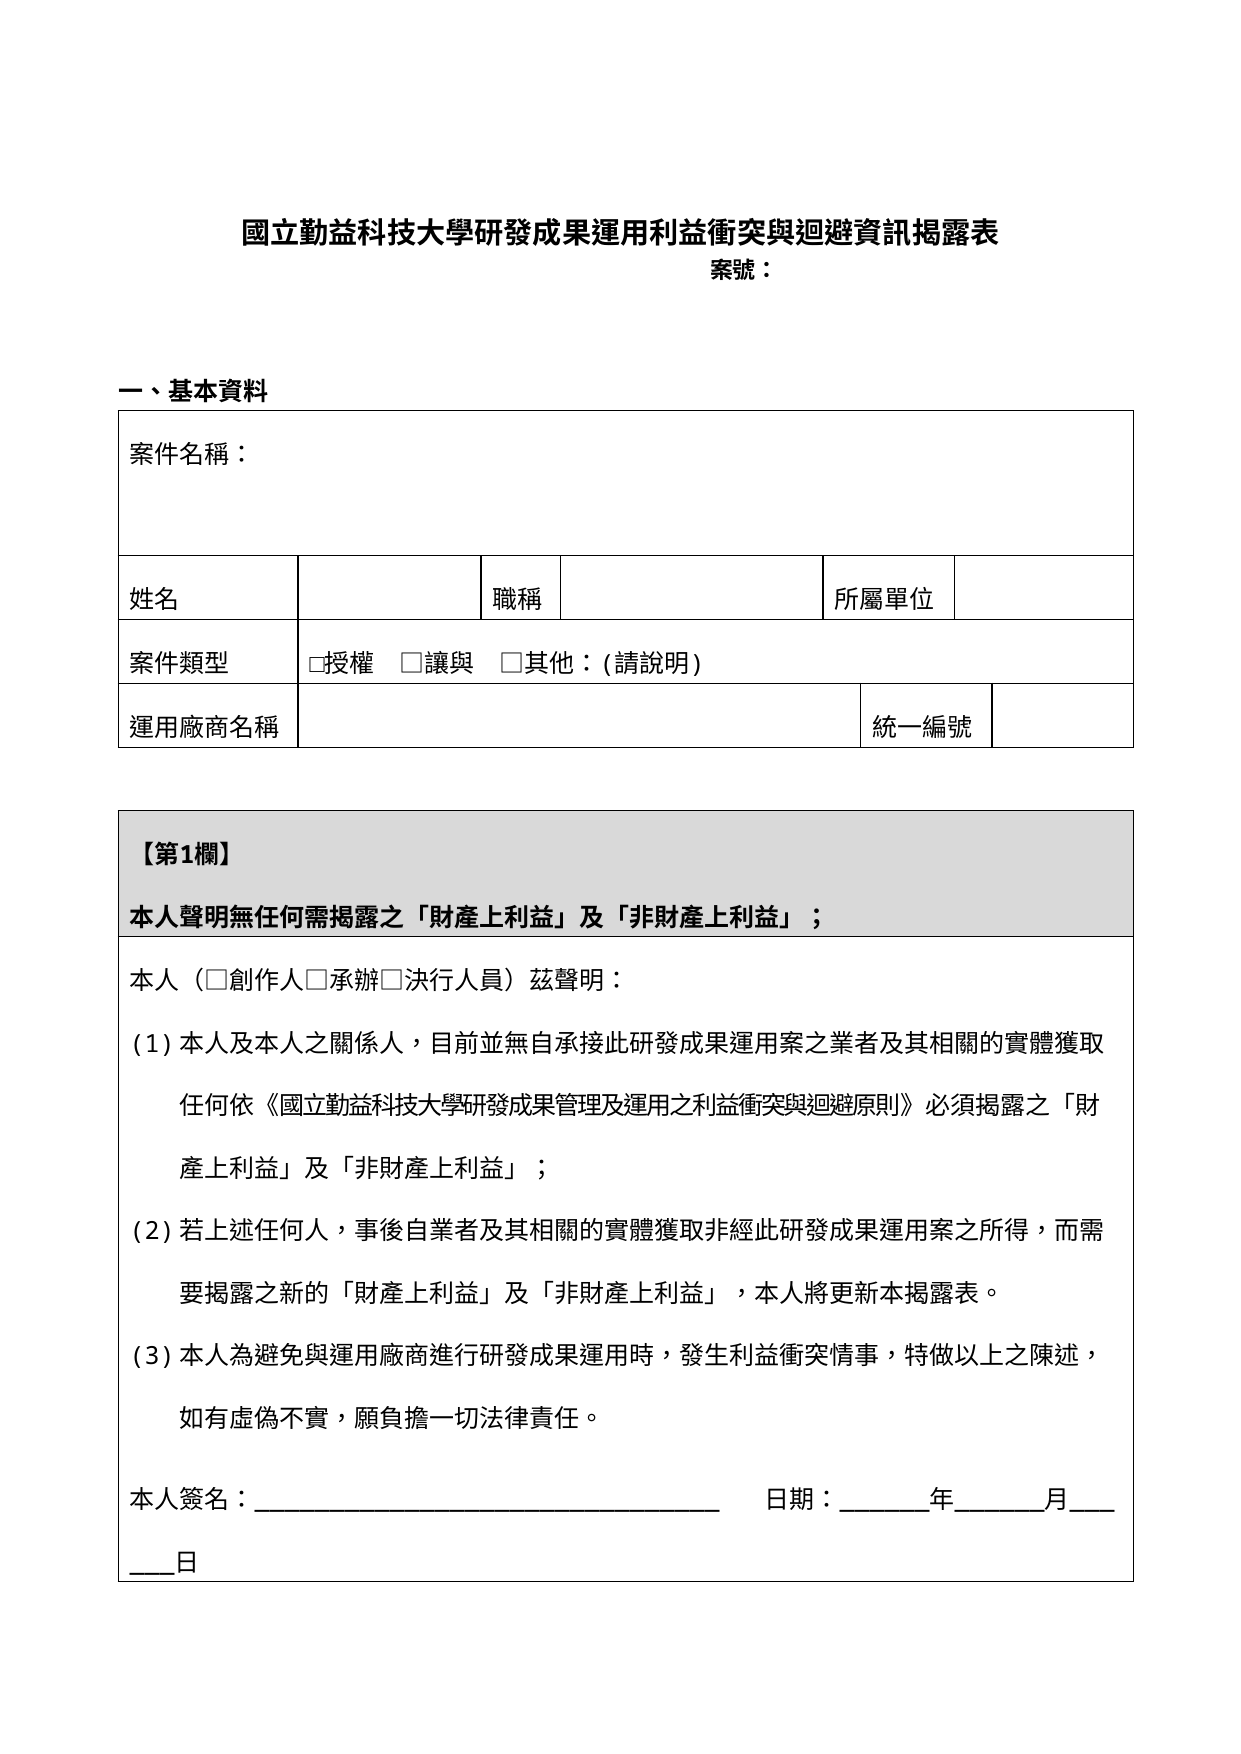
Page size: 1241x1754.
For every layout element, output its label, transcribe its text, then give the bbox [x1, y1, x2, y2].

table_cell [299, 684, 860, 747]
text 國立勤益科技大學研發成果運用利益衝突與迴避資訊揭露表 [118, 189, 1122, 252]
table_cell 職稱 [482, 556, 560, 618]
table_cell [955, 556, 1133, 618]
table_header 案件名稱： [119, 411, 1133, 555]
text 案號： [118, 252, 1122, 285]
table_cell [299, 556, 480, 618]
table_cell 案件類型 [119, 620, 297, 683]
table_cell 統一編號 [861, 684, 991, 747]
table_cell 運用廠商名稱 [119, 684, 297, 747]
table_cell [993, 684, 1133, 747]
table_header 【第1欄】 本人聲明無任何需揭露之「財產上利益」及「非財產上利益」； [119, 811, 1133, 936]
table_cell □授權 □讓與 □其他：(請說明) [299, 620, 1133, 683]
table_cell [561, 556, 822, 618]
text 一、基本資料 [118, 348, 1122, 410]
table_cell 所屬單位 [824, 556, 954, 618]
table_cell 本人（□創作人□承辦□決行人員）茲聲明： 本人及本人之關係人，目前並無自承接此研發成果運用案之業者及其相關的實體獲取任何依《國立勤益科技大學研發成果管理及運用之利益衝突與迴避原則》必須揭露之「財產上利益」及「非財產上利益」； 若上述任何人，事後自業者及其相關的實體獲取非經此研發成果運用案之所得，而需要揭露之新的「財產上利益」及「非財產上利益」，本人將更新本揭露表。 本人為避免與運用廠商進行研發成果運用時，發生利益衝突情事，特做以上之陳述，如有虛偽不實，願負擔一切法律責任。 本人簽名：_______________________________ 日期：______年______月______日 [119, 937, 1133, 1581]
table_cell 姓名 [119, 556, 297, 618]
